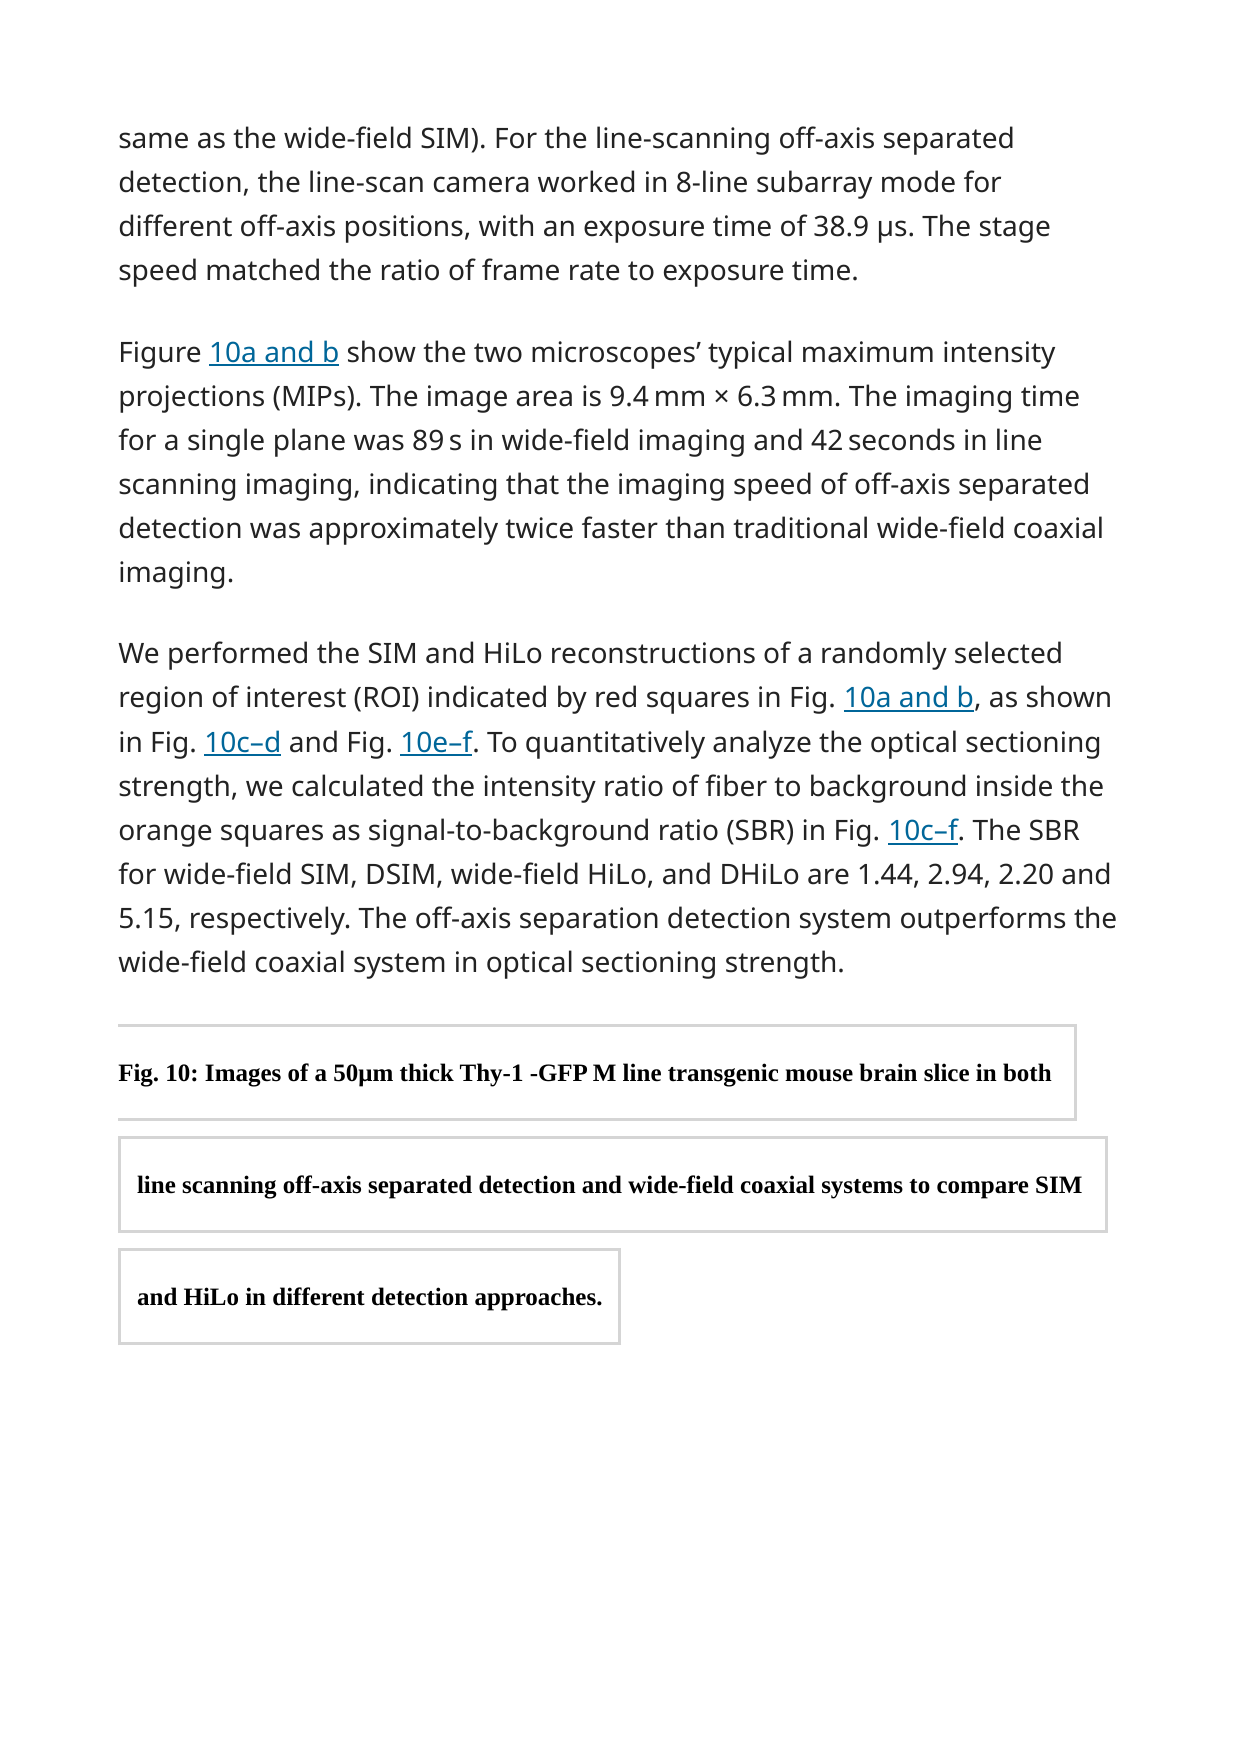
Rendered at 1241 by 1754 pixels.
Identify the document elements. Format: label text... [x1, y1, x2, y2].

text We performed the SIM and HiLo reconstructions of a randomly selected region of interest (ROI) indicated by red squares in Fig. 10a and b, as shown in Fig. 10c–d and Fig. 10e–f. To quantitatively analyze the optical sectioning strength, we calculated the intensity ratio of fiber to background inside the orange squares as signal-to-background ratio (SBR) in Fig. 10c–f. The SBR for wide-field SIM, DSIM, wide-field HiLo, and DHiLo are 1.44, 2.94, 2.20 and 5.15, respectively. The off-axis separation detection system outperforms the wide-field coaxial system in optical sectioning strength. [118, 634, 1122, 981]
text same as the wide-field SIM). For the line-scanning off-axis separated detection, the line-scan camera worked in 8-line subarray mode for different off-axis positions, with an exposure time of 38.9 μs. The stage speed matched the ratio of frame rate to exposure time. [118, 118, 1122, 289]
text Figure 10a and b show the two microscopes’ typical maximum intensity projections (MIPs). The image area is 9.4 mm × 6.3 mm. The imaging time for a single plane was 89 s in wide-field imaging and 42 seconds in line scanning imaging, indicating that the imaging speed of off-axis separated detection was approximately twice faster than traditional wide-field coaxial imaging. [118, 332, 1122, 591]
text Fig. 10: Images of a 50μm thick Thy-1 -GFP M line transgenic mouse brain slice in both line scanning off-axis separated detection and wide-field coaxial systems to compare SIM and HiLo in different detection approaches. [118, 1024, 1122, 1345]
